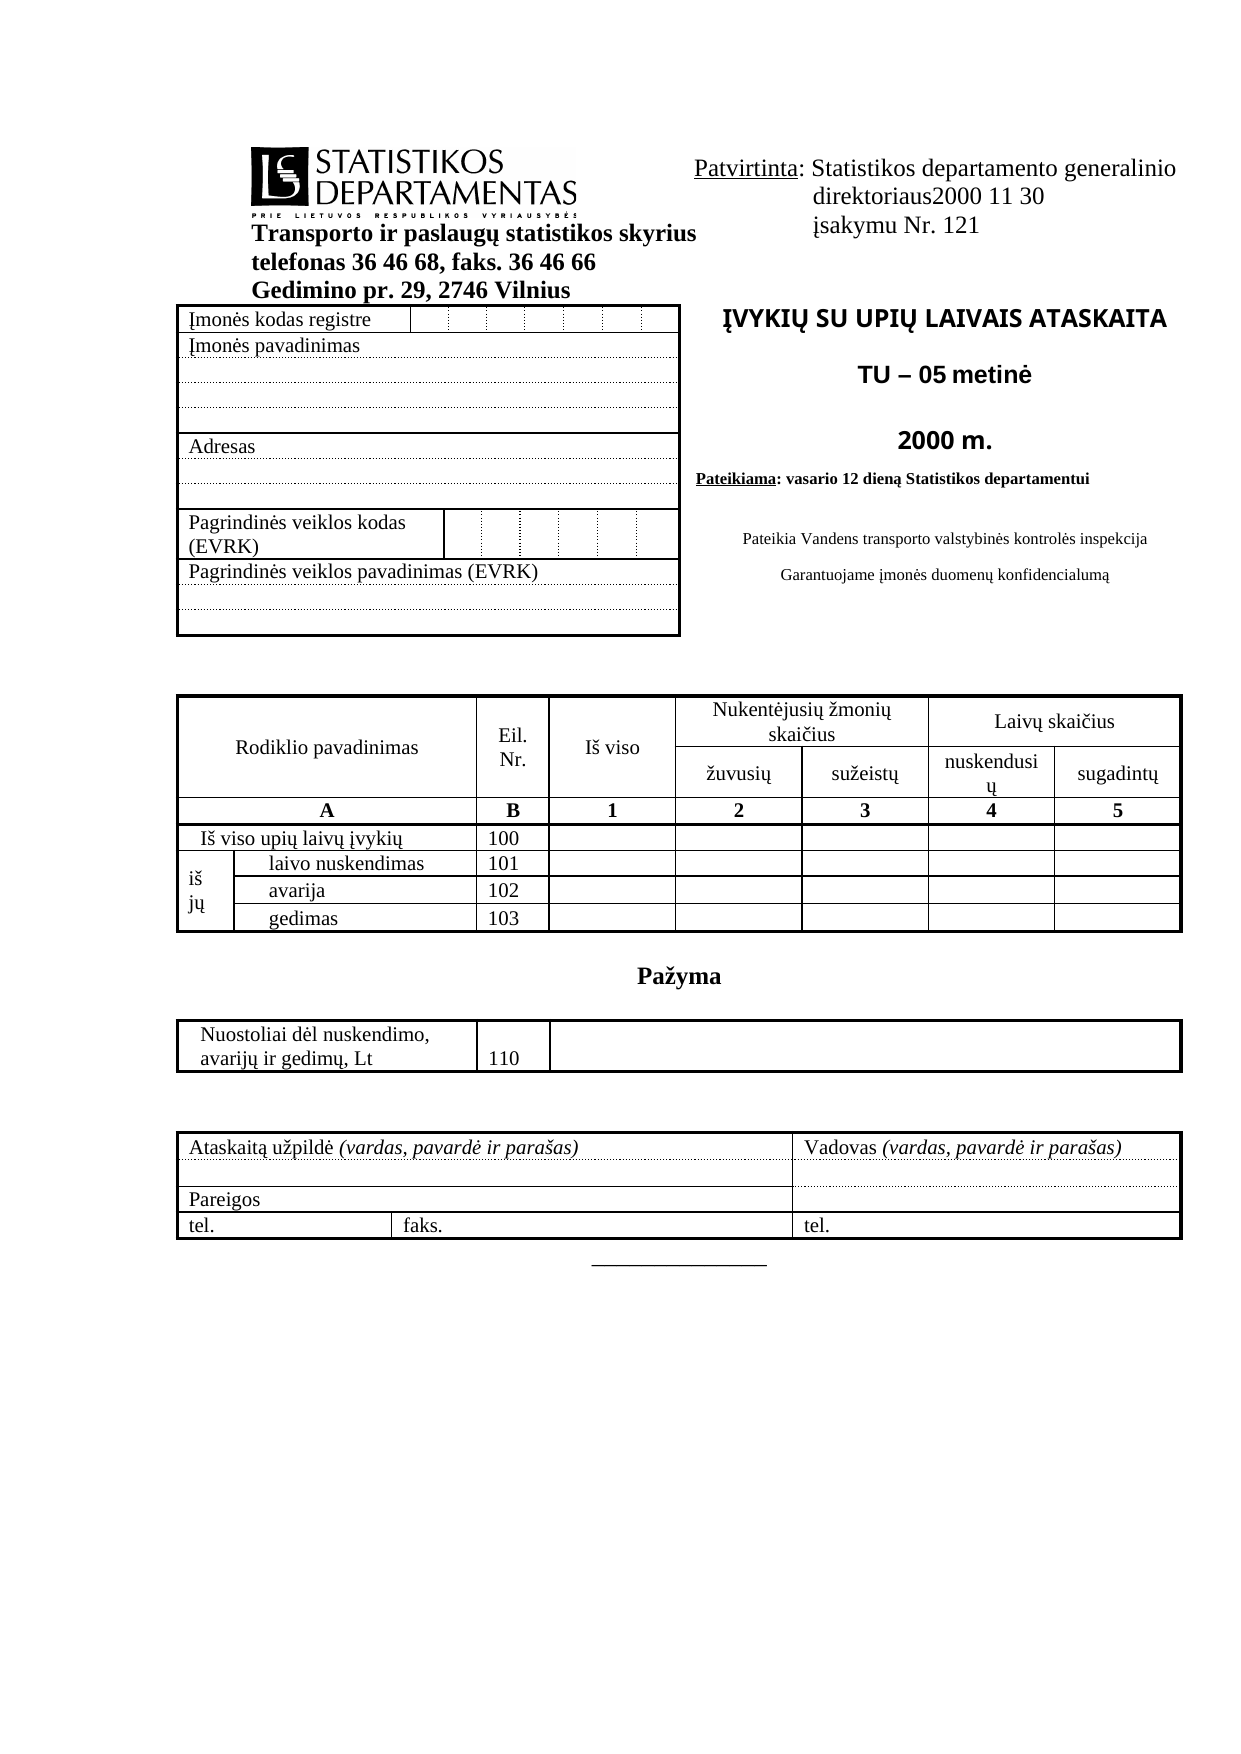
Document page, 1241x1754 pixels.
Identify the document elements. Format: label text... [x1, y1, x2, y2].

table_cell sužeistų [803, 747, 928, 797]
table_header Eil. Nr. [477, 698, 548, 797]
table_cell [550, 877, 675, 902]
text ______________ [177, 1240, 1181, 1269]
table_header Iš viso [550, 698, 675, 797]
table_cell [929, 877, 1054, 902]
table_cell [676, 826, 801, 849]
table_header [411, 307, 448, 331]
table_header Nuostoliai dėl nuskendimo, avarijų ir gedimų, Lt [179, 1022, 476, 1070]
table_cell 102 [477, 877, 548, 902]
table_cell [550, 851, 675, 875]
table_cell 100 [477, 826, 548, 849]
table_cell žuvusių [676, 747, 801, 797]
table_cell B [477, 798, 548, 822]
table_cell [929, 904, 1054, 929]
table_cell gedimas [235, 904, 476, 929]
table_cell [676, 851, 801, 875]
table_cell [520, 510, 558, 558]
table_cell [179, 609, 678, 634]
table_cell A [179, 798, 476, 822]
table_cell 103 [477, 904, 548, 929]
table_cell Įmonės pavadinimas [179, 333, 678, 357]
table_cell tel. [179, 1213, 391, 1237]
table_cell [550, 826, 675, 849]
table_cell tel. [793, 1213, 1179, 1237]
table_header [641, 307, 678, 331]
table_cell [179, 407, 678, 432]
table_header 110 [478, 1022, 549, 1070]
table_cell [676, 877, 801, 902]
table_header Rodiklio pavadinimas [179, 698, 476, 797]
table_cell [929, 826, 1054, 849]
table_cell [598, 510, 637, 558]
table_cell [179, 584, 678, 608]
table_cell [676, 904, 801, 929]
table_cell [179, 483, 678, 508]
table_header Vadovas (vardas, pavardė ir parašas) [793, 1134, 1179, 1159]
table_cell [559, 510, 597, 558]
table_header [602, 307, 641, 331]
table_cell [179, 357, 678, 382]
table_header [486, 307, 524, 331]
table_cell 101 [477, 851, 548, 875]
text Pažyma [177, 961, 1181, 990]
table_cell [1055, 877, 1179, 902]
table_cell [550, 904, 675, 929]
table_cell faks. [392, 1213, 792, 1237]
table_header [563, 307, 602, 331]
table_cell [179, 458, 678, 483]
table_cell Pagrindinės veiklos pavadinimas (EVRK) [179, 560, 678, 583]
text Gedimino pr. 29, 2746 Vilnius [177, 275, 1181, 304]
table_cell Adresas [179, 434, 678, 458]
table_cell Pagrindinės veiklos kodas (EVRK) [179, 510, 443, 558]
table_cell [929, 851, 1054, 875]
table_cell [1055, 904, 1179, 929]
table_header Laivų skaičius [929, 698, 1179, 746]
table_header [551, 1022, 1179, 1070]
table_header Ataskaitą užpildė (vardas, pavardė ir parašas) [179, 1134, 792, 1159]
table_header [449, 307, 486, 331]
table_cell iš jų [179, 851, 233, 929]
table_cell nuskendusių [929, 747, 1054, 797]
table_cell [803, 904, 928, 929]
table_cell 5 [1055, 798, 1179, 822]
table_cell [1055, 826, 1179, 849]
table_header Nukentėjusių žmonių skaičius [676, 698, 928, 746]
table_cell 1 [550, 798, 675, 822]
table_cell Pareigos [179, 1187, 792, 1211]
table_cell [803, 877, 928, 902]
table_header Įmonės kodas registre [179, 307, 410, 331]
table_cell [803, 826, 928, 849]
table_cell sugadintų [1055, 747, 1179, 797]
table_cell [179, 382, 678, 407]
table_cell [637, 510, 678, 558]
table_cell [179, 1159, 792, 1186]
table_cell [803, 851, 928, 875]
table_cell Iš viso upių laivų įvykių [179, 826, 476, 849]
table_cell 2 [676, 798, 801, 822]
table_cell [482, 510, 520, 558]
table_cell [793, 1186, 1179, 1211]
table_cell [793, 1159, 1179, 1186]
table_cell laivo nuskendimas [235, 851, 476, 875]
table_cell 3 [803, 798, 928, 822]
table_cell 4 [929, 798, 1054, 822]
table_cell [1055, 851, 1179, 875]
table_cell [445, 510, 482, 558]
table_header [525, 307, 563, 331]
text telefonas 36 46 68, faks. 36 46 66 [177, 247, 1181, 275]
table_cell avarija [235, 877, 476, 902]
text Transporto ir paslaugų statistikos skyrius [177, 218, 1181, 247]
